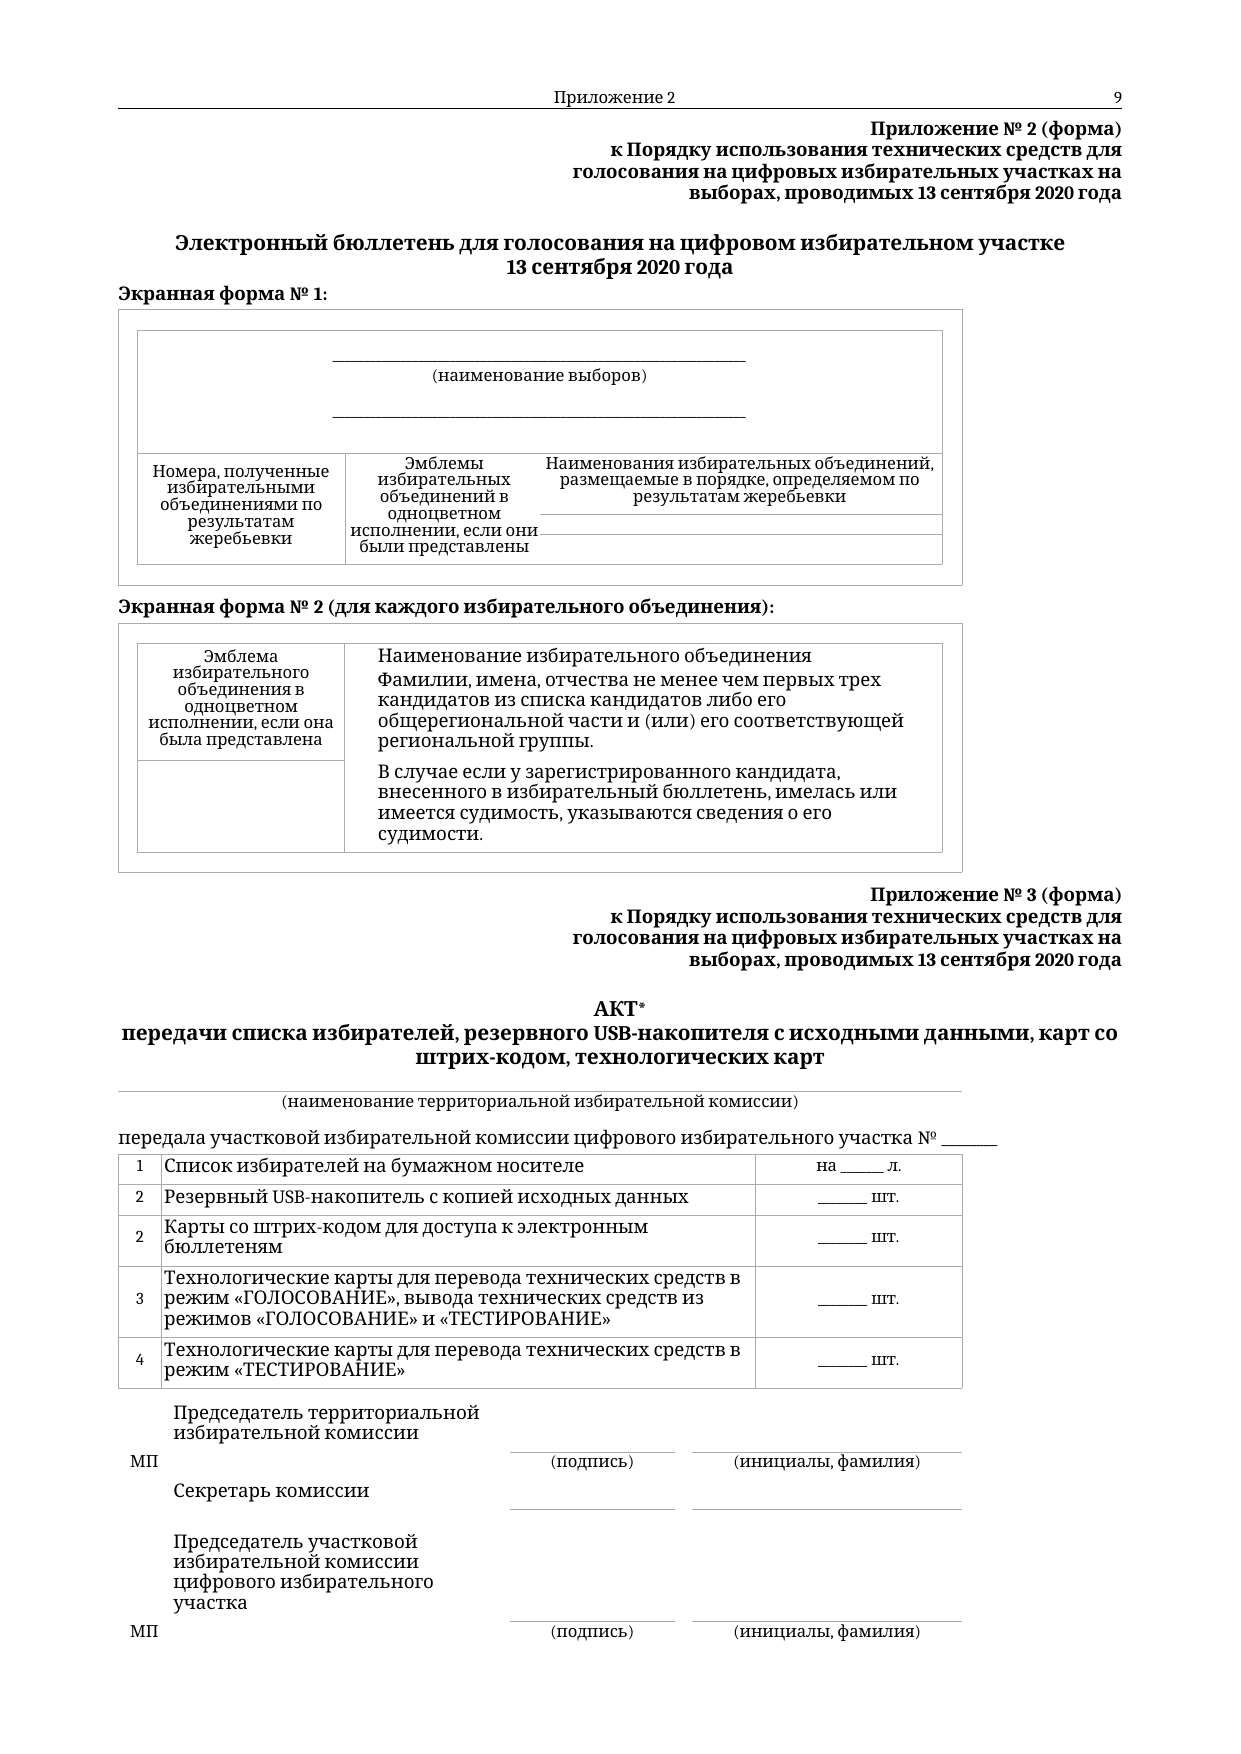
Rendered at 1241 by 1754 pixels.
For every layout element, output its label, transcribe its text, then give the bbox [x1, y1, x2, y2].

table_cell [510, 1479, 675, 1509]
table_header [119, 624, 137, 643]
table_cell [345, 760, 378, 852]
table_cell [119, 643, 137, 760]
table_cell [119, 760, 137, 852]
table_cell (инициалы, фамилия) [692, 1453, 962, 1478]
table_cell 3 [119, 1267, 161, 1337]
table_cell [943, 643, 962, 760]
table_cell МП [118, 1621, 170, 1648]
text передала участковой избирательной комиссии цифрового избирательного участка № ________ [118, 1128, 1122, 1149]
table_cell [510, 1529, 675, 1621]
table_header [118, 1401, 170, 1452]
table_cell [675, 1452, 692, 1478]
table_cell Карты со штрих-кодом для доступа к электронным бюллетеням [162, 1216, 755, 1266]
table_cell [138, 761, 344, 852]
table_cell Председатель участковой избирательной комиссии цифрового избирательного участка [170, 1529, 509, 1621]
table_header [942, 624, 962, 643]
table_cell [119, 453, 137, 564]
table_cell [345, 853, 378, 872]
table_header 1 [119, 1155, 161, 1184]
table_cell [378, 853, 942, 872]
table_header [378, 624, 942, 643]
table_cell Наименования избирательных объединений, размещаемые в порядке, определяемом по результатам жеребьевки [540, 454, 942, 513]
table_cell Секретарь комиссии [170, 1479, 509, 1509]
table_cell [692, 1479, 962, 1509]
table_cell (подпись) [510, 1622, 675, 1648]
table_cell (наименование территориальной избирательной комиссии) [118, 1092, 962, 1115]
table_cell МП [118, 1452, 170, 1478]
table_cell [540, 565, 942, 584]
table_cell [943, 330, 962, 453]
table_header [510, 1401, 675, 1452]
table_cell [119, 852, 137, 872]
table_cell [943, 760, 962, 852]
table_cell В случае если у зарегистрированного кандидата, внесенного в избирательный бюллетень, имелась или имеется судимость, указываются сведения о его судимости. [378, 760, 942, 852]
table_cell [675, 1529, 692, 1621]
table_cell Технологические карты для перевода технических средств в режим «ГОЛОСОВАНИЕ», вывода технических средств из режимов «ГОЛОСОВАНИЕ» и «ТЕСТИРОВАНИЕ» [162, 1267, 755, 1337]
table_cell [137, 565, 345, 584]
table_header [137, 310, 942, 329]
table_cell [675, 1509, 692, 1529]
table_header [119, 310, 137, 453]
table_cell [118, 1529, 170, 1621]
table_cell [170, 1452, 509, 1478]
table_cell [540, 535, 942, 564]
text Экранная форма № 1: [118, 283, 1122, 305]
table_header Список избирателей на бумажном носителе [162, 1155, 755, 1184]
table_cell 2 [119, 1216, 161, 1266]
table_cell ________ шт. [756, 1185, 962, 1214]
table_cell [119, 564, 137, 584]
subtitle АКТ* передачи списка избирателей, резервного USB-накопителя с исходными данными, карт со штрих-кодом, технологических карт [118, 998, 1122, 1070]
table_cell [170, 1509, 509, 1529]
table_cell [118, 1479, 170, 1509]
table_cell [345, 565, 540, 584]
text Приложение № 3 (форма) к Порядку использования технических средств для голосования на цифровых избирательных участках на выборах, проводимых 13 сентября 2020 года [118, 884, 1122, 971]
table_cell ________ шт. [756, 1338, 962, 1388]
table_header Председатель территориальной избирательной комиссии [170, 1401, 509, 1452]
table_cell [118, 1509, 170, 1529]
table_cell Эмблемы избирательных объединений в одноцветном исполнении, если они были представлены [346, 454, 540, 564]
table_cell [943, 534, 962, 564]
table_header на _______ л. [756, 1155, 962, 1184]
table_cell [692, 1510, 962, 1529]
table_cell Резервный USB-накопитель с копией исходных данных [162, 1185, 755, 1214]
table_cell [675, 1621, 692, 1648]
table_cell ________ шт. [756, 1267, 962, 1337]
table_header [345, 624, 378, 643]
table_cell [510, 1510, 675, 1529]
table_cell 4 [119, 1338, 161, 1388]
table_cell (подпись) [510, 1453, 675, 1478]
text Приложение № 2 (форма) к Порядку использования технических средств для голосования на цифровых избирательных участках на выборах, проводимых 13 сентября 2020 года [118, 118, 1122, 204]
subtitle Электронный бюллетень для голосования на цифровом избирательном участке 13 сентября 2020 года [118, 231, 1122, 279]
table_cell [170, 1621, 509, 1648]
table_cell [943, 453, 962, 513]
table_cell (инициалы, фамилия) [692, 1622, 962, 1648]
table_cell [345, 644, 378, 760]
table_cell ___________________________________________________________________ (наименование выборов) ___________________________________________________________________ [138, 331, 942, 453]
table_cell [137, 853, 344, 872]
table_header [675, 1401, 692, 1452]
table_cell [942, 564, 962, 584]
table_header [118, 1074, 962, 1091]
table_header [942, 310, 962, 329]
table_cell [692, 1529, 962, 1621]
table_cell Эмблема избирательного объединения в одноцветном исполнении, если она была представлена [138, 644, 344, 760]
table_cell [942, 852, 962, 872]
table_cell 2 [119, 1185, 161, 1214]
table_cell [675, 1479, 692, 1509]
table_cell ________ шт. [756, 1216, 962, 1266]
table_header [137, 624, 344, 643]
table_cell Технологические карты для перевода технических средств в режим «ТЕСТИРОВАНИЕ» [162, 1338, 755, 1388]
table_cell [540, 515, 942, 534]
table_cell Номера, полученные избирательными объединениями по результатам жеребьевки [138, 454, 345, 564]
table_header [692, 1401, 962, 1452]
text Экранная форма № 2 (для каждого избирательного объединения): [118, 597, 1122, 618]
table_cell Наименование избирательного объединения Фамилии, имена, отчества не менее чем первых трех кандидатов из списка кандидатов либо его общерегиональной части и (или) его соответствующей региональной группы. [378, 644, 942, 760]
table_cell [943, 514, 962, 534]
